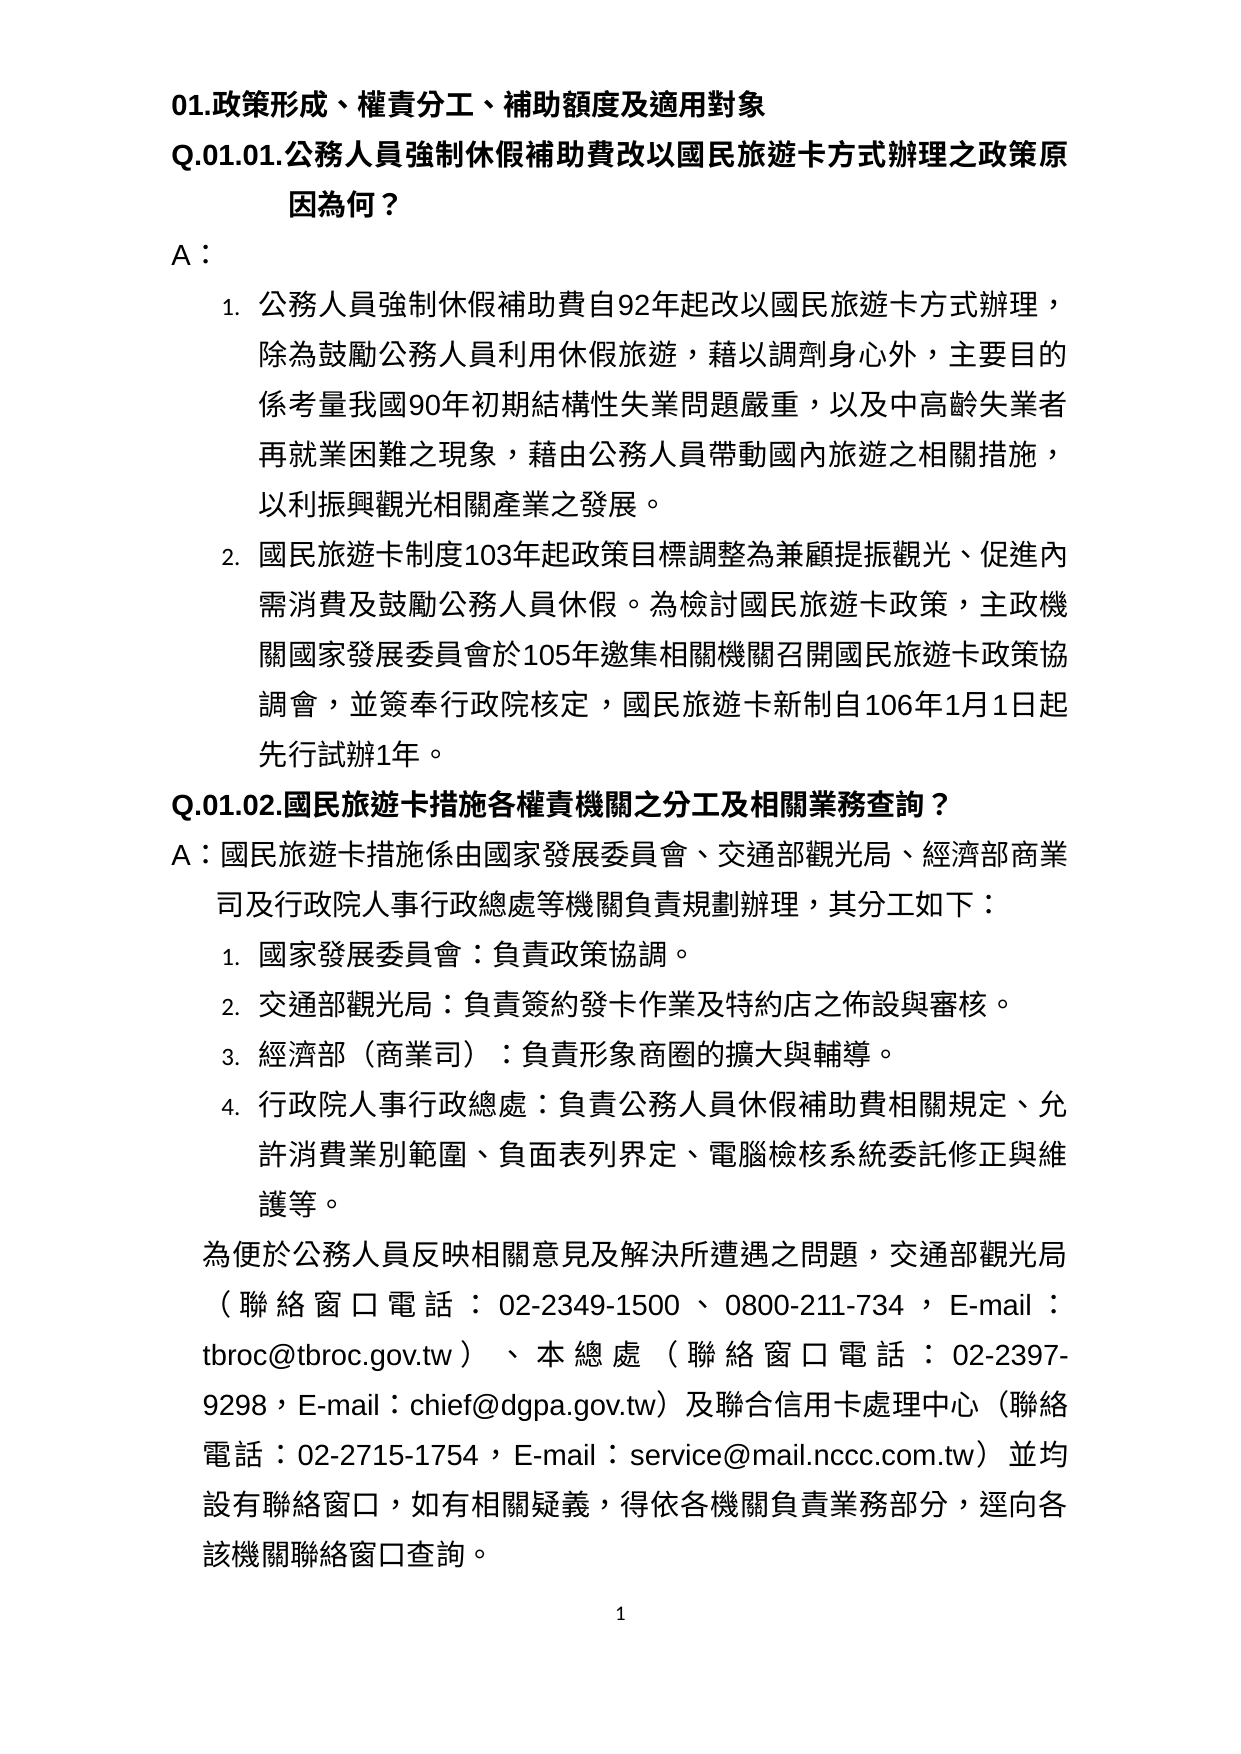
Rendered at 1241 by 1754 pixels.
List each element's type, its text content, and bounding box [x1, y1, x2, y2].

list 公務人員強制休假補助費自92年起改以國民旅遊卡方式辦理，除為鼓勵公務人員利用休假旅遊，藉以調劑身心外，主要目的係考量我國90年初期結構性失業問題嚴重，以及中高齡失業者再就業困難之現象，藉由公務人員帶動國內旅遊之相關措施，以利振興觀光相關產業之發展。 [221, 275, 1069, 525]
text A：國民旅遊卡措施係由國家發展委員會、交通部觀光局、經濟部商業司及行政院人事行政總處等機關負責規劃辦理，其分工如下： [171, 825, 1069, 925]
list 交通部觀光局：負責簽約發卡作業及特約店之佈設與審核。 [221, 975, 1069, 1025]
text Q.01.01.公務人員強制休假補助費改以國民旅遊卡方式辦理之政策原因為何？ [171, 125, 1069, 225]
list 國家發展委員會：負責政策協調。 [221, 925, 1069, 975]
text A： [171, 225, 1069, 275]
text Q.01.02.國民旅遊卡措施各權責機關之分工及相關業務查詢？ [171, 775, 1069, 825]
list 行政院人事行政總處：負責公務人員休假補助費相關規定、允許消費業別範圍、負面表列界定、電腦檢核系統委託修正與維護等。 [221, 1075, 1069, 1225]
text 為便於公務人員反映相關意見及解決所遭遇之問題，交通部觀光局（聯絡窗口電話：02-2349-1500、0800-211-734，E-mail：tbroc@tbroc.gov.tw）、本總處（聯絡窗口電話：02-2397-9298，E-mail：chief@dgpa.gov.tw）及聯合信用卡處理中心（聯絡電話：02-2715-1754，E-mail：service@mail.nccc.com.tw）並均設有聯絡窗口，如有相關疑義，得依各機關負責業務部分，逕向各該機關聯絡窗口查詢。 [202, 1225, 1069, 1575]
list 經濟部（商業司）：負責形象商圈的擴大與輔導。 [221, 1025, 1069, 1075]
text 01.政策形成、權責分工、補助額度及適用對象 [171, 75, 1069, 125]
list 國民旅遊卡制度103年起政策目標調整為兼顧提振觀光、促進內需消費及鼓勵公務人員休假。為檢討國民旅遊卡政策，主政機關國家發展委員會於105年邀集相關機關召開國民旅遊卡政策協調會，並簽奉行政院核定，國民旅遊卡新制自106年1月1日起先行試辦1年。 [221, 525, 1069, 775]
